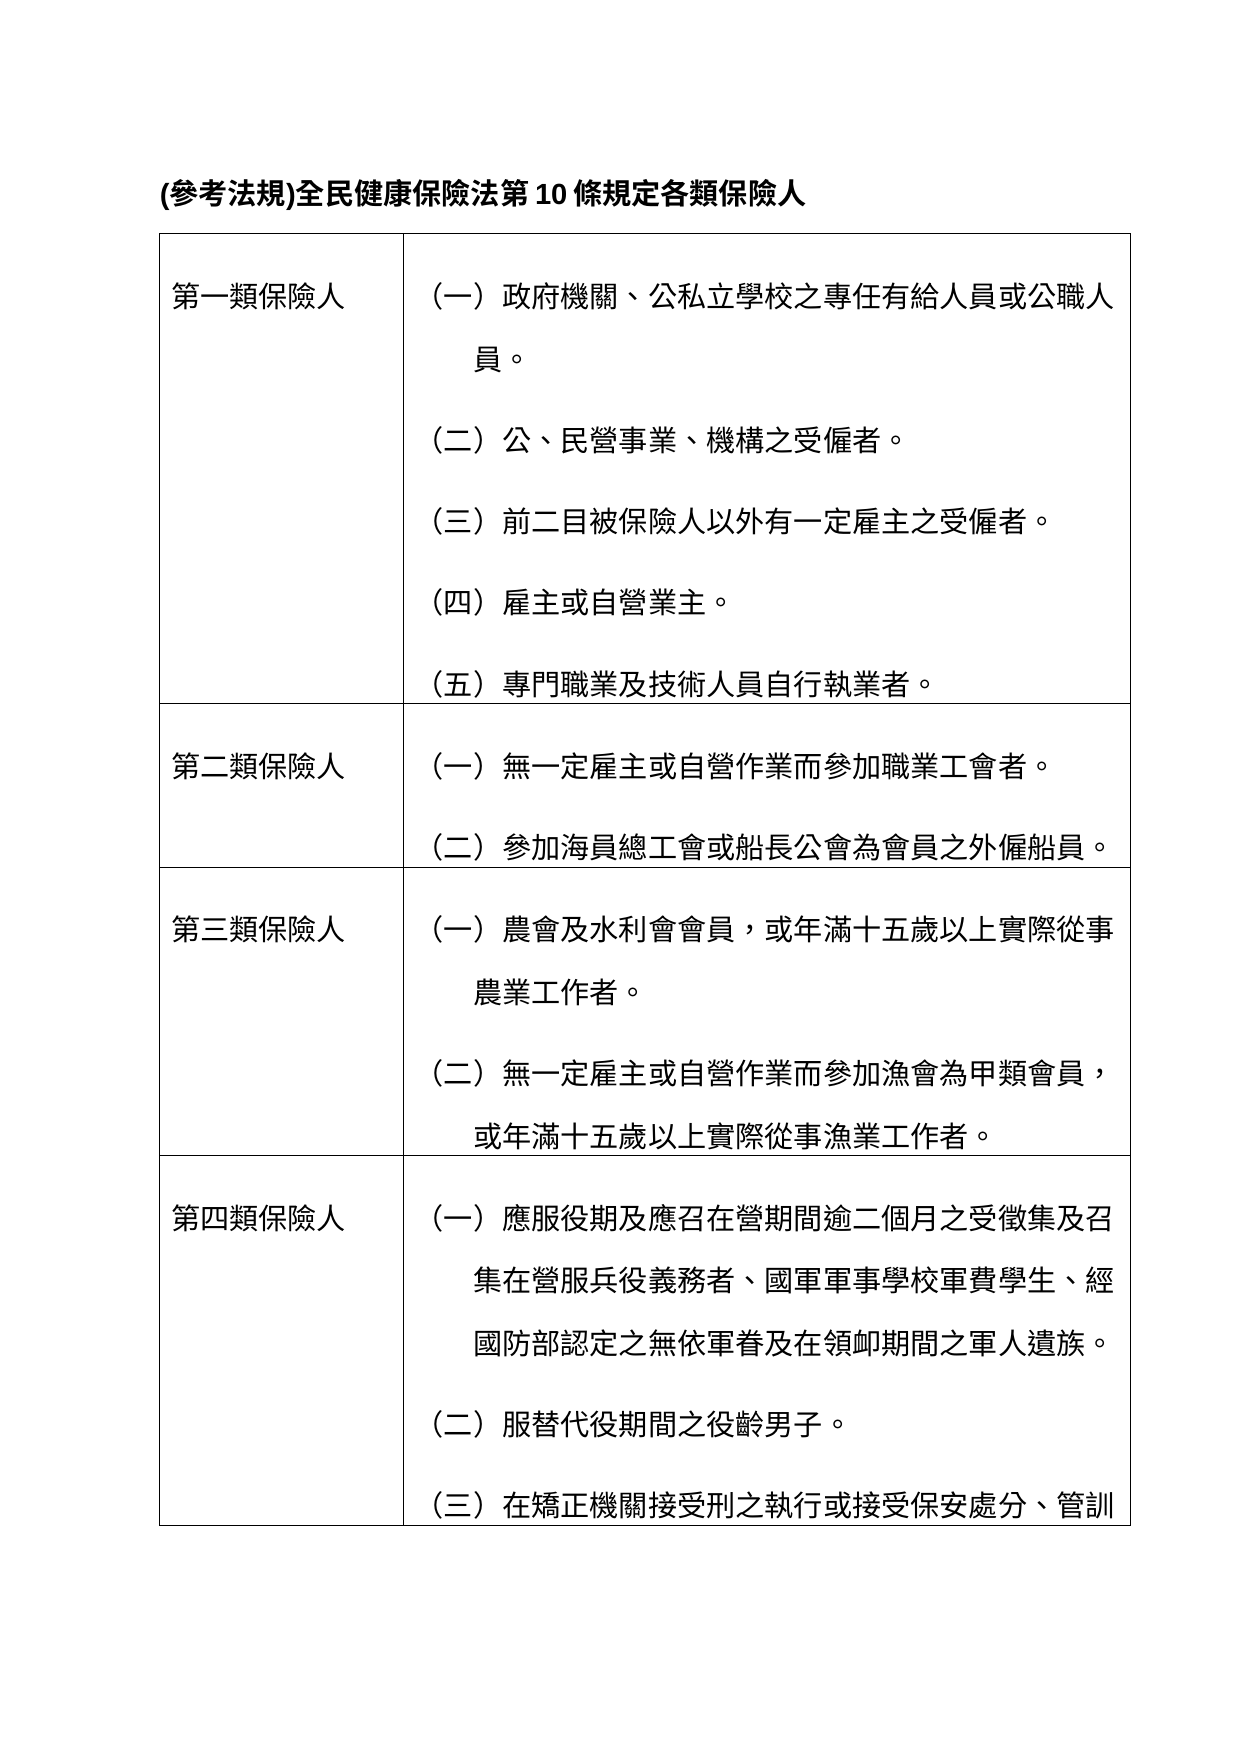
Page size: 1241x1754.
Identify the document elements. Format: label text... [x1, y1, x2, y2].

table_cell （一）無一定雇主或自營作業而參加職業工會者。 （二）參加海員總工會或船長公會為會員之外僱船員。 [404, 704, 1130, 867]
text (參考法規)全民健康保險法第10條規定各類保險人 [159, 150, 1081, 212]
table_cell 第三類保險人 [160, 868, 403, 1155]
table_header （一）政府機關、公私立學校之專任有給人員或公職人員。 （二）公、民營事業、機構之受僱者。 （三）前二目被保險人以外有一定雇主之受僱者。 （四）雇主或自營業主。 （五）專門職業及技術人員自行執業者。 [404, 234, 1130, 703]
table_header 第一類保險人 [160, 234, 403, 703]
table_cell （一）應服役期及應召在營期間逾二個月之受徵集及召集在營服兵役義務者、國軍軍事學校軍費學生、經國防部認定之無依軍眷及在領卹期間之軍人遺族。 （二）服替代役期間之役齡男子。 （三）在矯正機關接受刑之執行或接受保安處分、管訓 [404, 1156, 1130, 1525]
table_cell （一）農會及水利會會員，或年滿十五歲以上實際從事農業工作者。 （二）無一定雇主或自營作業而參加漁會為甲類會員，或年滿十五歲以上實際從事漁業工作者。 [404, 868, 1130, 1155]
table_cell 第二類保險人 [160, 704, 403, 867]
table_cell 第四類保險人 [160, 1156, 403, 1525]
